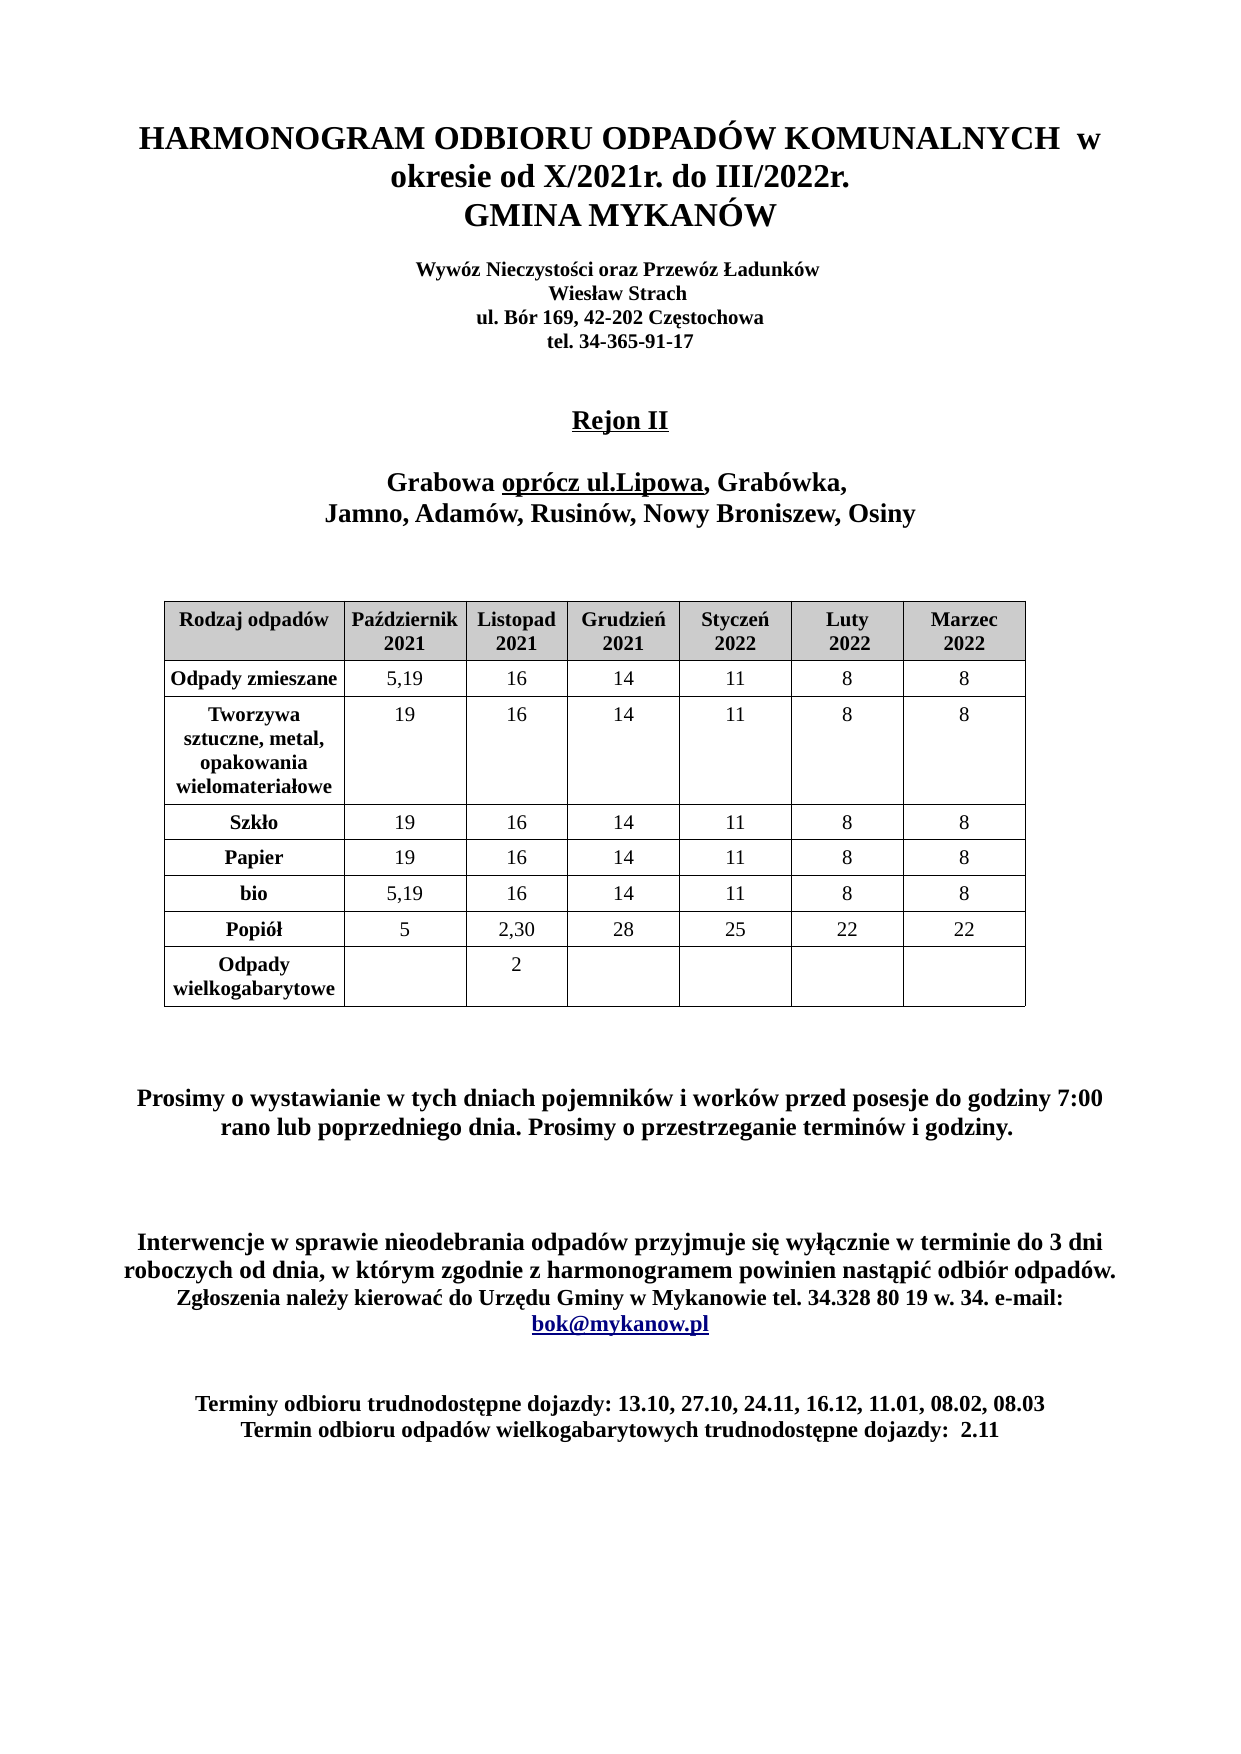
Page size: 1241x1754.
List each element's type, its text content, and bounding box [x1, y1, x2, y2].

table_cell 16 [467, 876, 567, 911]
table_cell 8 [904, 876, 1025, 911]
table_cell Szkło [165, 805, 344, 839]
table_cell Odpady wielkogabarytowe [165, 947, 344, 1006]
table_cell 28 [568, 912, 679, 946]
text Rejon II [118, 404, 1122, 435]
table_cell [904, 947, 1025, 1006]
table_cell [345, 947, 466, 1006]
text Interwencje w sprawie nieodebrania odpadów przyjmuje się wyłącznie w terminie do 3 dni roboczych od dnia, w którym zgodnie z harmonogramem powinien nastąpić odbiór odpadów. Zgłoszenia należy kierować do Urzędu Gminy w Mykanowie tel. 34.328 80 19 w. 34. e-mail: bok@mykanow.pl [118, 1227, 1122, 1337]
table_cell 16 [467, 661, 567, 696]
table_header Listopad 2021 [467, 602, 567, 660]
text Wywóz Nieczystości oraz Przewóz Ładunków [118, 257, 1122, 281]
table_cell 8 [792, 840, 903, 875]
table_cell 2,30 [467, 912, 567, 946]
table_cell [792, 947, 903, 1006]
table_cell Tworzywa sztuczne, metal, opakowania wielomateriałowe [165, 697, 344, 804]
text Terminy odbioru trudnodostępne dojazdy: 13.10, 27.10, 24.11, 16.12, 11.01, 08.02, 08.03 [118, 1389, 1122, 1416]
table_cell 14 [568, 840, 679, 875]
table_cell 5 [345, 912, 466, 946]
table_header Grudzień 2021 [568, 602, 679, 660]
table_cell 8 [792, 697, 903, 804]
table_cell 8 [904, 697, 1025, 804]
table_cell Popiół [165, 912, 344, 946]
table_header Rodzaj odpadów [165, 602, 344, 660]
table_header Luty 2022 [792, 602, 903, 660]
table_cell 11 [680, 876, 791, 911]
text ul. Bór 169, 42-202 Częstochowa [118, 305, 1122, 329]
text HARMONOGRAM ODBIORU ODPADÓW KOMUNALNYCH w okresie od X/2021r. do III/2022r. [118, 118, 1122, 195]
table_cell 14 [568, 661, 679, 696]
text GMINA MYKANÓW [118, 195, 1122, 233]
text Wiesław Strach [118, 281, 1122, 305]
table_cell 22 [904, 912, 1025, 946]
table_cell 19 [345, 840, 466, 875]
table_cell 11 [680, 805, 791, 839]
table_header Październik 2021 [345, 602, 466, 660]
table_cell 8 [904, 840, 1025, 875]
table_cell 11 [680, 661, 791, 696]
table_cell 8 [792, 876, 903, 911]
table_cell 16 [467, 805, 567, 839]
table_cell 8 [904, 805, 1025, 839]
text Termin odbioru odpadów wielkogabarytowych trudnodostępne dojazdy: 2.11 [118, 1416, 1122, 1442]
table_cell 14 [568, 697, 679, 804]
table_header Marzec 2022 [904, 602, 1025, 660]
table_cell 22 [792, 912, 903, 946]
table_cell [680, 947, 791, 1006]
text Jamno, Adamów, Rusinów, Nowy Broniszew, Osiny [118, 497, 1122, 528]
table_header Styczeń 2022 [680, 602, 791, 660]
text Grabowa oprócz ul.Lipowa, Grabówka, [118, 466, 1122, 497]
text Prosimy o wystawianie w tych dniach pojemników i worków przed posesje do godziny 7:00 rano lub poprzedniego dnia. Prosimy o przestrzeganie terminów i godziny. [118, 1083, 1122, 1140]
table_cell 11 [680, 840, 791, 875]
table_cell 11 [680, 697, 791, 804]
table_cell Odpady zmieszane [165, 661, 344, 696]
table_cell bio [165, 876, 344, 911]
table_cell 8 [792, 661, 903, 696]
text tel. 34-365-91-17 [118, 329, 1122, 353]
table_cell 2 [467, 947, 567, 1006]
table_cell 25 [680, 912, 791, 946]
table_cell 19 [345, 697, 466, 804]
table_cell 8 [904, 661, 1025, 696]
table_cell 14 [568, 876, 679, 911]
table_cell 5,19 [345, 876, 466, 911]
table_cell [568, 947, 679, 1006]
table_cell Papier [165, 840, 344, 875]
table_cell 14 [568, 805, 679, 839]
table_cell 19 [345, 805, 466, 839]
table_cell 16 [467, 697, 567, 804]
table_cell 8 [792, 805, 903, 839]
table_cell 5,19 [345, 661, 466, 696]
table_cell 16 [467, 840, 567, 875]
